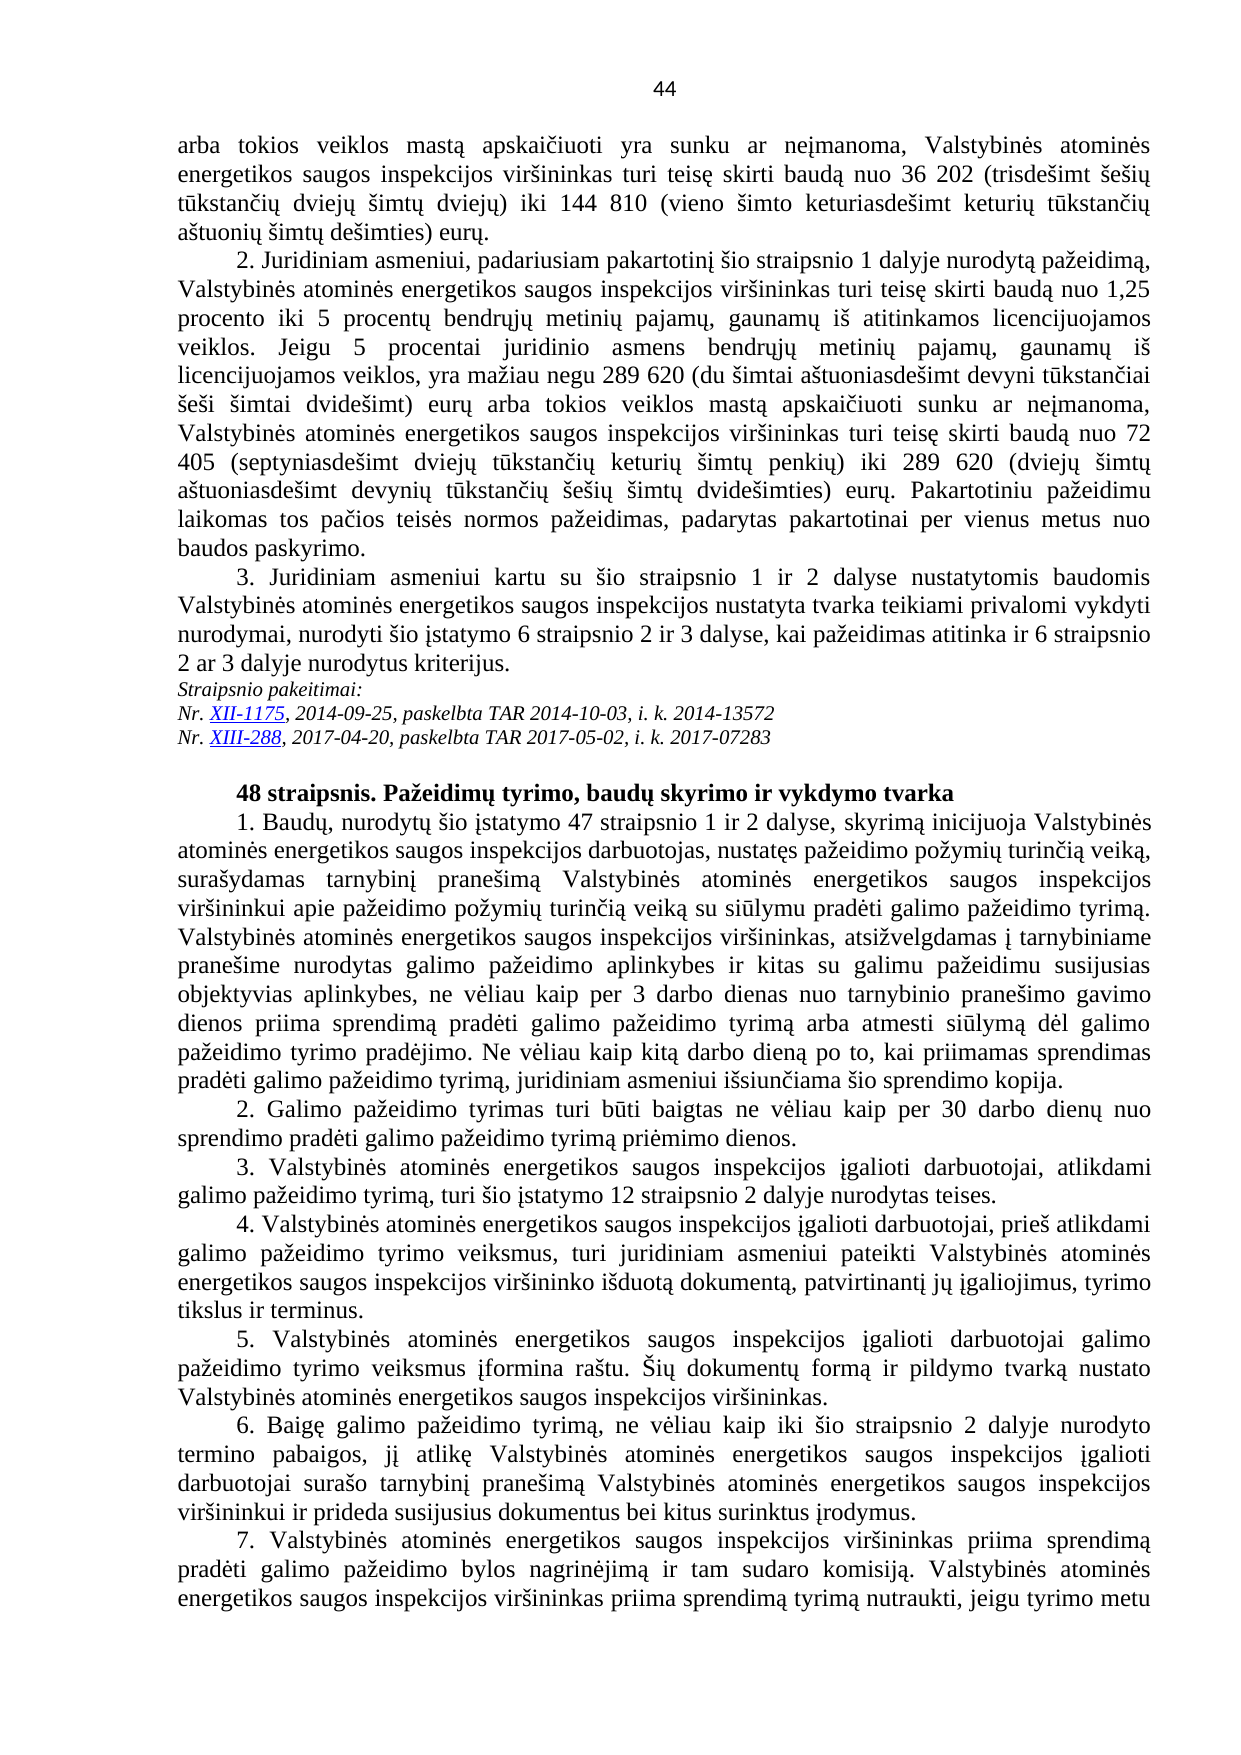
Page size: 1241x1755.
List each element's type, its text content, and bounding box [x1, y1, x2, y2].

text Nr. XIII-288, 2017-04-20, paskelbta TAR 2017-05-02, i. k. 2017-07283 [177, 725, 1152, 749]
text 5. Valstybinės atominės energetikos saugos inspekcijos įgalioti darbuotojai galimo pažeidimo tyrimo veiksmus įformina raštu. Šių dokumentų formą ir pildymo tvarką nustato Valstybinės atominės energetikos saugos inspekcijos viršininkas. [177, 1324, 1152, 1410]
text 3. Valstybinės atominės energetikos saugos inspekcijos įgalioti darbuotojai, atlikdami galimo pažeidimo tyrimą, turi šio įstatymo 12 straipsnio 2 dalyje nurodytas teises. [177, 1152, 1152, 1209]
text 6. Baigę galimo pažeidimo tyrimą, ne vėliau kaip iki šio straipsnio 2 dalyje nurodyto termino pabaigos, jį atlikę Valstybinės atominės energetikos saugos inspekcijos įgalioti darbuotojai surašo tarnybinį pranešimą Valstybinės atominės energetikos saugos inspekcijos viršininkui ir prideda susijusius dokumentus bei kitus surinktus įrodymus. [177, 1410, 1152, 1525]
text 4. Valstybinės atominės energetikos saugos inspekcijos įgalioti darbuotojai, prieš atlikdami galimo pažeidimo tyrimo veiksmus, turi juridiniam asmeniui pateikti Valstybinės atominės energetikos saugos inspekcijos viršininko išduotą dokumentą, patvirtinantį jų įgaliojimus, tyrimo tikslus ir terminus. [177, 1209, 1152, 1324]
text 2. Juridiniam asmeniui, padariusiam pakartotinį šio straipsnio 1 dalyje nurodytą pažeidimą, Valstybinės atominės energetikos saugos inspekcijos viršininkas turi teisę skirti baudą nuo 1,25 procento iki 5 procentų bendrųjų metinių pajamų, gaunamų iš atitinkamos licencijuojamos veiklos. Jeigu 5 procentai juridinio asmens bendrųjų metinių pajamų, gaunamų iš licencijuojamos veiklos, yra mažiau negu 289 620 (du šimtai aštuoniasdešimt devyni tūkstančiai šeši šimtai dvidešimt) eurų arba tokios veiklos mastą apskaičiuoti sunku ar neįmanoma, Valstybinės atominės energetikos saugos inspekcijos viršininkas turi teisę skirti baudą nuo 72 405 (septyniasdešimt dviejų tūkstančių keturių šimtų penkių) iki 289 620 (dviejų šimtų aštuoniasdešimt devynių tūkstančių šešių šimtų dvidešimties) eurų. Pakartotiniu pažeidimu laikomas tos pačios teisės normos pažeidimas, padarytas pakartotinai per vienus metus nuo baudos paskyrimo. [177, 246, 1152, 562]
text 7. Valstybinės atominės energetikos saugos inspekcijos viršininkas priima sprendimą pradėti galimo pažeidimo bylos nagrinėjimą ir tam sudaro komisiją. Valstybinės atominės energetikos saugos inspekcijos viršininkas priima sprendimą tyrimą nutraukti, jeigu tyrimo metu [177, 1525, 1152, 1612]
text Nr. XII-1175, 2014-09-25, paskelbta TAR 2014-10-03, i. k. 2014-13572 [177, 701, 1152, 725]
text 3. Juridiniam asmeniui kartu su šio straipsnio 1 ir 2 dalyse nustatytomis baudomis Valstybinės atominės energetikos saugos inspekcijos nustatyta tvarka teikiami privalomi vykdyti nurodymai, nurodyti šio įstatymo 6 straipsnio 2 ir 3 dalyse, kai pažeidimas atitinka ir 6 straipsnio 2 ar 3 dalyje nurodytus kriterijus. [177, 562, 1152, 677]
text 1. Baudų, nurodytų šio įstatymo 47 straipsnio 1 ir 2 dalyse, skyrimą inicijuoja Valstybinės atominės energetikos saugos inspekcijos darbuotojas, nustatęs pažeidimo požymių turinčią veiką, surašydamas tarnybinį pranešimą Valstybinės atominės energetikos saugos inspekcijos viršininkui apie pažeidimo požymių turinčią veiką su siūlymu pradėti galimo pažeidimo tyrimą. Valstybinės atominės energetikos saugos inspekcijos viršininkas, atsižvelgdamas į tarnybiniame pranešime nurodytas galimo pažeidimo aplinkybes ir kitas su galimu pažeidimu susijusias objektyvias aplinkybes, ne vėliau kaip per 3 darbo dienas nuo tarnybinio pranešimo gavimo dienos priima sprendimą pradėti galimo pažeidimo tyrimą arba atmesti siūlymą dėl galimo pažeidimo tyrimo pradėjimo. Ne vėliau kaip kitą darbo dieną po to, kai priimamas sprendimas pradėti galimo pažeidimo tyrimą, juridiniam asmeniui išsiunčiama šio sprendimo kopija. [177, 807, 1152, 1094]
text arba tokios veiklos mastą apskaičiuoti yra sunku ar neįmanoma, Valstybinės atominės energetikos saugos inspekcijos viršininkas turi teisę skirti baudą nuo 36 202 (trisdešimt šešių tūkstančių dviejų šimtų dviejų) iki 144 810 (vieno šimto keturiasdešimt keturių tūkstančių aštuonių šimtų dešimties) eurų. [177, 131, 1152, 246]
text Straipsnio pakeitimai: [177, 677, 1152, 701]
text 48 straipsnis. Pažeidimų tyrimo, baudų skyrimo ir vykdymo tvarka [177, 778, 1152, 807]
text 2. Galimo pažeidimo tyrimas turi būti baigtas ne vėliau kaip per 30 darbo dienų nuo sprendimo pradėti galimo pažeidimo tyrimą priėmimo dienos. [177, 1094, 1152, 1152]
